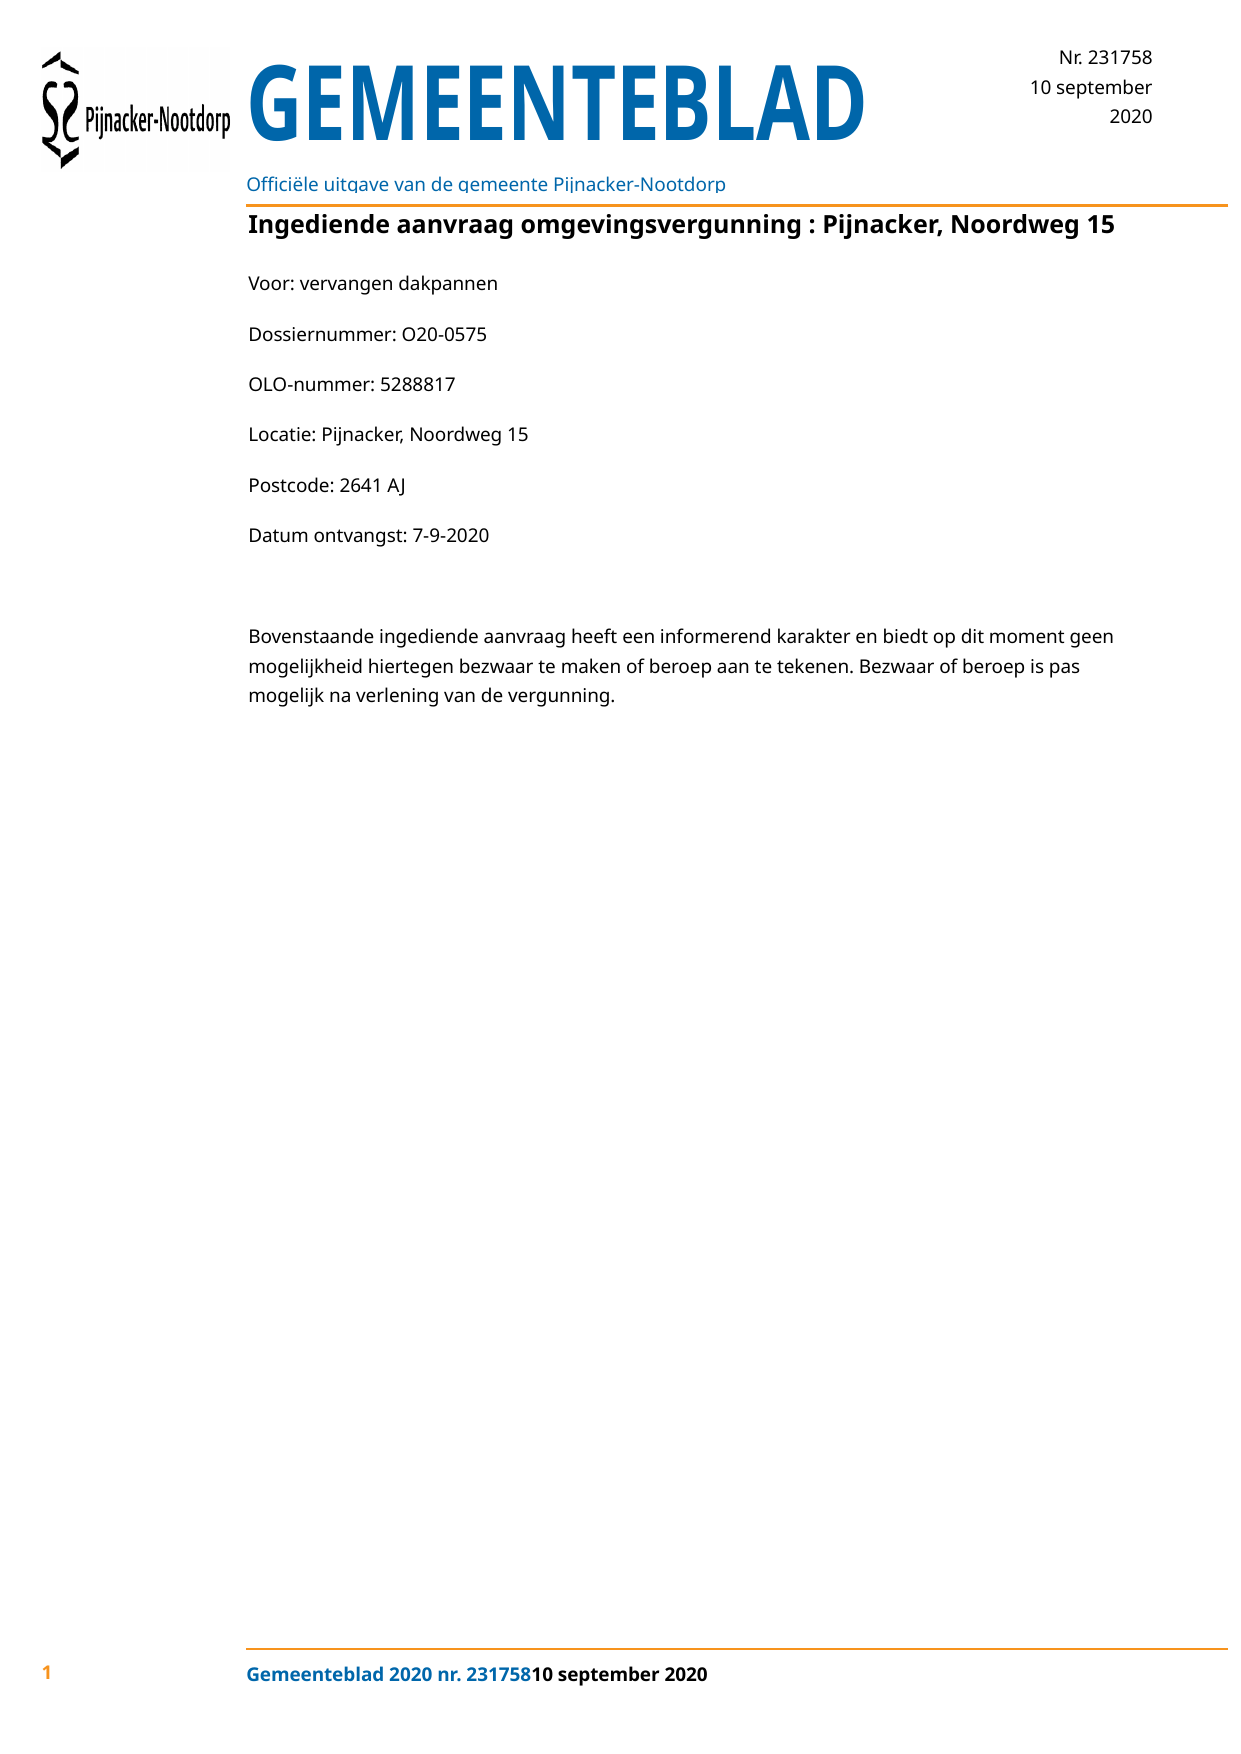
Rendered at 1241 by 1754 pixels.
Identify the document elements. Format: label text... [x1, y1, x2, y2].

text Bovenstaande ingediende aanvraag heeft een informerend karakter en biedt op dit moment geen mogelijkheid hiertegen bezwaar te maken of beroep aan te tekenen. Bezwaar of beroep is pas mogelijk na verlening van de vergunning. [248, 623, 1152, 708]
text Voor: vervangen dakpannen [248, 270, 1152, 296]
text Postcode: 2641 AJ [248, 472, 1152, 498]
text Datum ontvangst: 7-9-2020 [248, 522, 1152, 548]
text OLO-nummer: 5288817 [248, 371, 1152, 397]
text Dossiernummer: O20-0575 [248, 321, 1152, 346]
picture [41, 47, 231, 172]
text Ingediende aanvraag omgevingsvergunning : Pijnacker, Noordweg 15 [248, 207, 1152, 241]
text Locatie: Pijnacker, Noordweg 15 [248, 422, 1152, 447]
